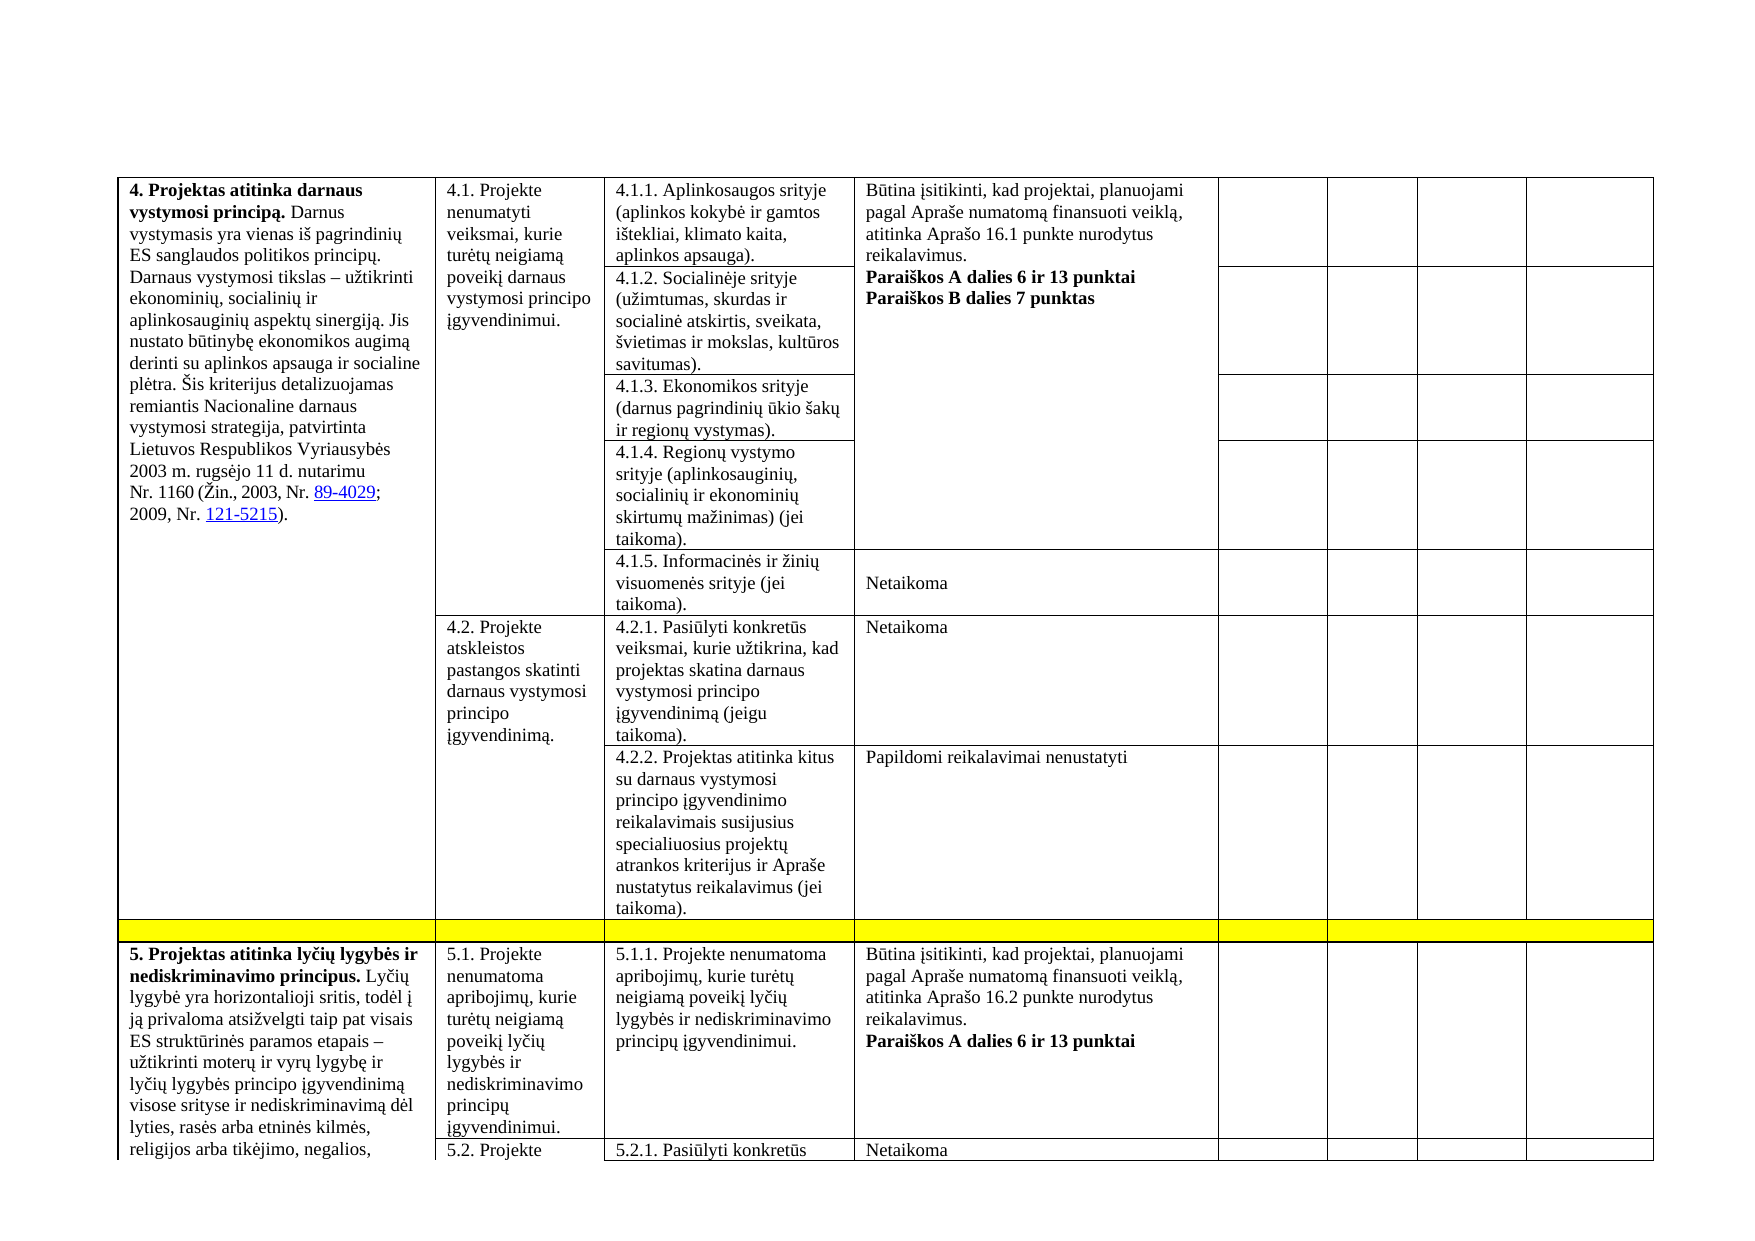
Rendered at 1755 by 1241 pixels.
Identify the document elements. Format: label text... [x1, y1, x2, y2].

table_cell [1527, 441, 1653, 549]
table_cell 4.2.2. Projektas atitinka kitus su darnaus vystymosi principo įgyvendinimo reikalavimais susijusius specialiuosius projektų atrankos kriterijus ir Apraše nustatytus reikalavimus (jei taikoma). [605, 746, 854, 919]
table_cell [1328, 441, 1417, 549]
table_cell [1418, 1139, 1526, 1160]
table_cell [1328, 267, 1417, 374]
table_cell [1328, 943, 1417, 1137]
table_cell Būtina įsitikinti, kad projektai, planuojami pagal Apraše numatomą finansuoti veiklą, atitinka Aprašo 16.1 punkte nurodytus reikalavimus. Paraiškos A dalies 6 ir 13 punktai Paraiškos B dalies 7 punktas [855, 178, 1218, 549]
table_cell [119, 920, 435, 941]
table_cell Būtina įsitikinti, kad projektai, planuojami pagal Apraše numatomą finansuoti veiklą, atitinka Aprašo 16.2 punkte nurodytus reikalavimus. Paraiškos A dalies 6 ir 13 punktai [855, 943, 1218, 1137]
table_cell [1328, 616, 1417, 745]
table_cell [1219, 441, 1327, 549]
table_cell [1328, 178, 1417, 266]
table_cell [1328, 920, 1653, 941]
table_cell Netaikoma [855, 616, 1218, 745]
table_cell [1219, 550, 1327, 615]
table_cell [1328, 1139, 1417, 1160]
table_cell 4.1.5. Informacinės ir žinių visuomenės srityje (jei taikoma). [605, 550, 854, 615]
table_cell [1527, 375, 1653, 440]
table_cell [855, 920, 1218, 941]
table_cell [1418, 375, 1526, 440]
table_cell [1527, 943, 1653, 1137]
table_cell [1219, 1139, 1327, 1160]
table_cell [1219, 178, 1327, 266]
table_cell [1219, 616, 1327, 745]
table_cell 4.1. Projekte nenumatyti veiksmai, kurie turėtų neigiamą poveikį darnaus vystymosi principo įgyvendinimui. [436, 178, 604, 615]
table_cell [1527, 178, 1653, 266]
table_cell [1527, 550, 1653, 615]
table_cell [1527, 746, 1653, 919]
table_cell 5. Projektas atitinka lyčių lygybės ir nediskriminavimo principus. Lyčių lygybė yra horizontalioji sritis, todėl į ją privaloma atsižvelgti taip pat visais ES struktūrinės paramos etapais – užtikrinti moterų ir vyrų lygybę ir lyčių lygybės principo įgyvendinimą visose srityse ir nediskriminavimą dėl lyties, rasės arba etninės kilmės, religijos arba tikėjimo, negalios, [119, 943, 435, 1160]
table_cell [1527, 616, 1653, 745]
table_cell [1219, 267, 1327, 374]
table_cell [1328, 746, 1417, 919]
table_cell 4. Projektas atitinka darnaus vystymosi principą. Darnus vystymasis yra vienas iš pagrindinių ES sanglaudos politikos principų. Darnaus vystymosi tikslas – užtikrinti ekonominių, socialinių ir aplinkosauginių aspektų sinergiją. Jis nustato būtinybę ekonomikos augimą derinti su aplinkos apsauga ir socialine plėtra. Šis kriterijus detalizuojamas remiantis Nacionaline darnaus vystymosi strategija, patvirtinta Lietuvos Respublikos Vyriausybės 2003 m. rugsėjo 11 d. nutarimu Nr. 1160 (Žin., 2003, Nr. 89-4029; 2009, Nr. 121-5215). [119, 178, 435, 919]
table_cell Papildomi reikalavimai nenustatyti [855, 746, 1218, 919]
table_cell 4.1.3. Ekonomikos srityje (darnus pagrindinių ūkio šakų ir regionų vystymas). [605, 375, 854, 440]
table_cell 5.2.1. Pasiūlyti konkretūs [605, 1139, 854, 1160]
table_cell Netaikoma [855, 1139, 1218, 1160]
table_cell [1418, 178, 1526, 266]
table_cell [1418, 267, 1526, 374]
table_cell 4.2. Projekte atskleistos pastangos skatinti darnaus vystymosi principo įgyvendinimą. [436, 616, 604, 919]
table_cell Netaikoma [855, 550, 1218, 615]
table_cell [1418, 616, 1526, 745]
table_cell [436, 920, 604, 941]
table_cell [1219, 746, 1327, 919]
table_cell 5.2. Projekte [436, 1139, 604, 1160]
table_cell [605, 920, 854, 941]
table_cell [1527, 1139, 1653, 1160]
table_cell [1418, 550, 1526, 615]
table_cell [1418, 746, 1526, 919]
table_cell [1418, 441, 1526, 549]
table_cell 4.1.4. Regionų vystymo srityje (aplinkosauginių, socialinių ir ekonominių skirtumų mažinimas) (jei taikoma). [605, 441, 854, 549]
table_cell 4.1.1. Aplinkosaugos srityje (aplinkos kokybė ir gamtos ištekliai, klimato kaita, aplinkos apsauga). [605, 178, 854, 266]
table_cell 5.1. Projekte nenumatoma apribojimų, kurie turėtų neigiamą poveikį lyčių lygybės ir nediskriminavimo principų įgyvendinimui. [436, 943, 604, 1137]
table_cell [1328, 550, 1417, 615]
table_cell [1219, 943, 1327, 1137]
table_cell [1328, 375, 1417, 440]
table_cell [1219, 375, 1327, 440]
table_cell [1527, 267, 1653, 374]
table_cell 5.1.1. Projekte nenumatoma apribojimų, kurie turėtų neigiamą poveikį lyčių lygybės ir nediskriminavimo principų įgyvendinimui. [605, 943, 854, 1137]
table_cell [1219, 920, 1327, 941]
table_cell [1418, 943, 1526, 1137]
table_cell 4.1.2. Socialinėje srityje (užimtumas, skurdas ir socialinė atskirtis, sveikata, švietimas ir mokslas, kultūros savitumas). [605, 267, 854, 374]
table_cell 4.2.1. Pasiūlyti konkretūs veiksmai, kurie užtikrina, kad projektas skatina darnaus vystymosi principo įgyvendinimą (jeigu taikoma). [605, 616, 854, 745]
